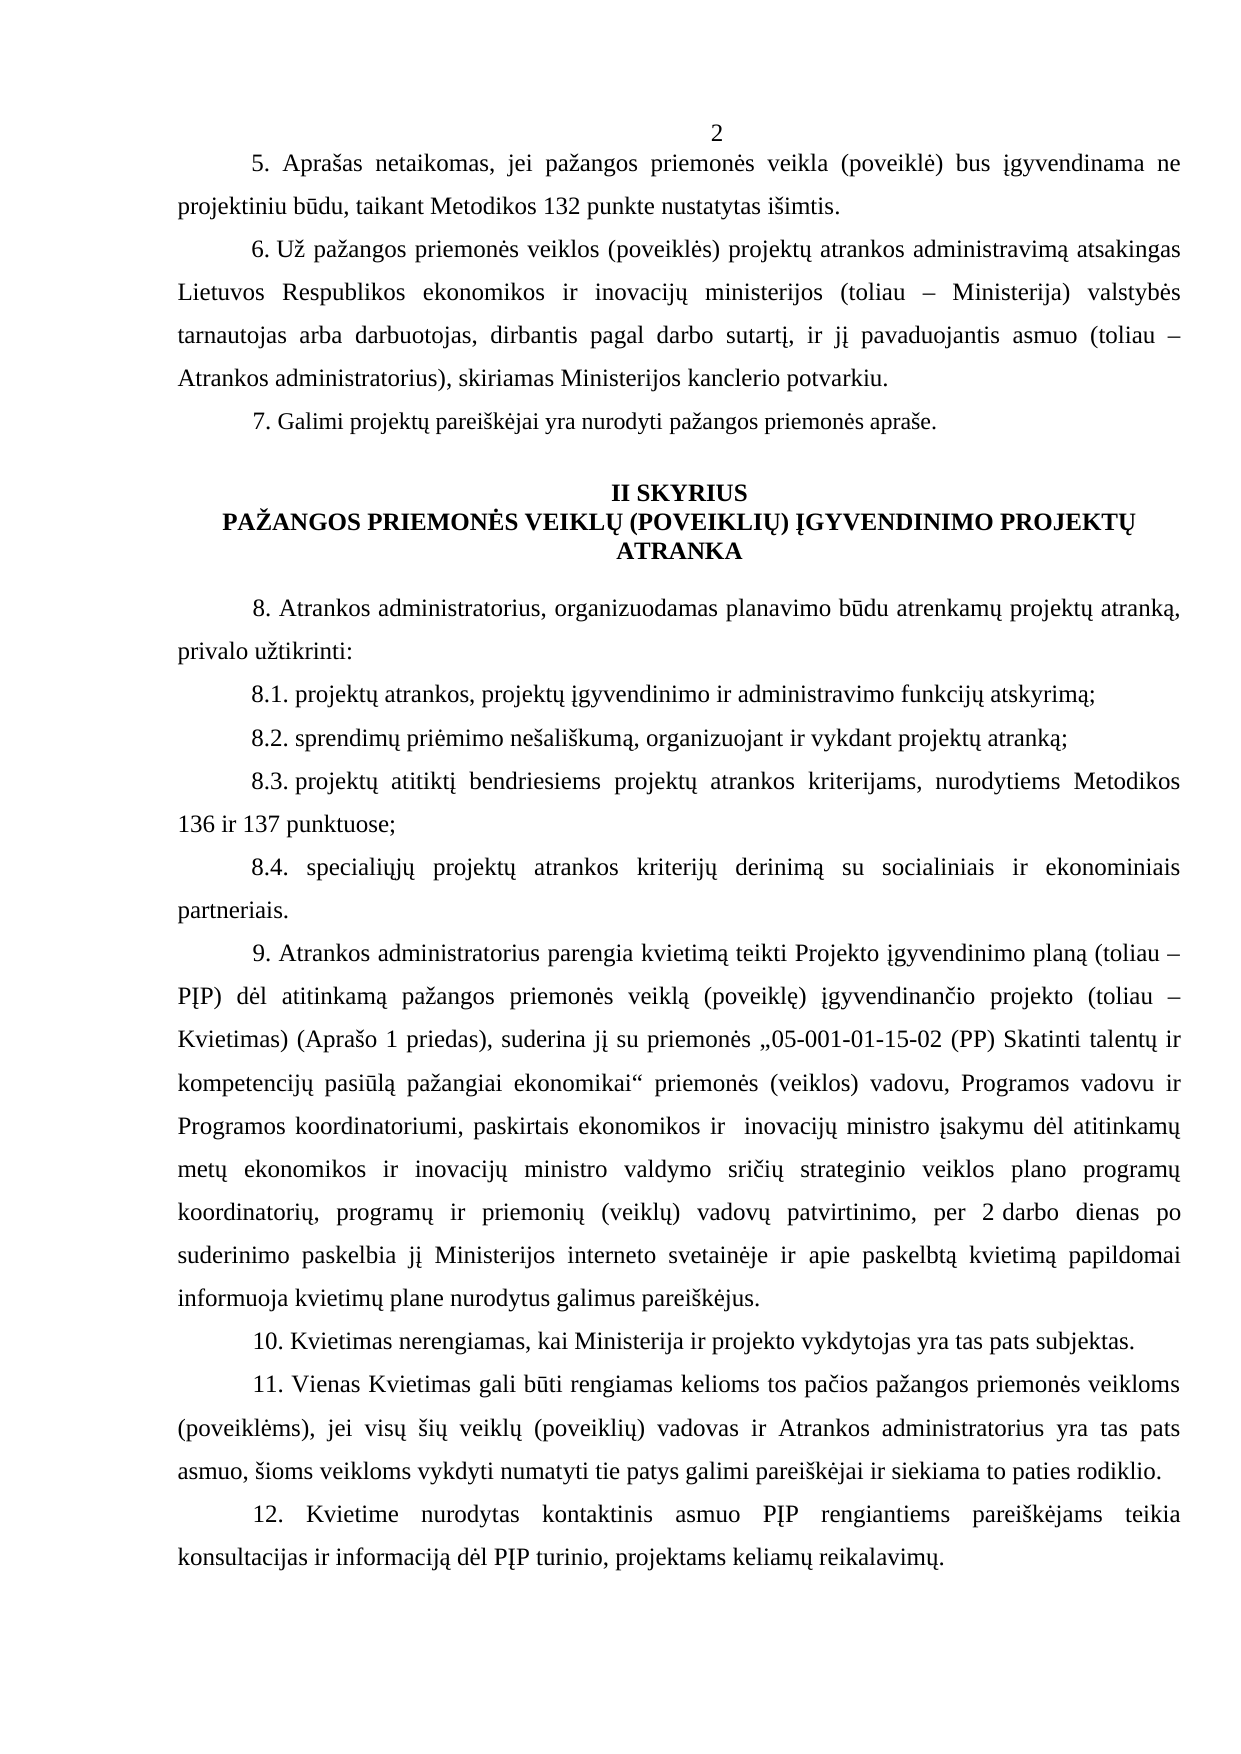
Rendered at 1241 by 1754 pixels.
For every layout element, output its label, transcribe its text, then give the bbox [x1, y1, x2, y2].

text 8.4. specialiųjų projektų atrankos kriterijų derinimą su socialiniais ir ekonominiais partneriais. [177, 852, 1181, 924]
text 8.3. projektų atitiktį bendriesiems projektų atrankos kriterijams, nurodytiems Metodikos 136 ir 137 punktuose; [177, 766, 1181, 838]
text 8.2. sprendimų priėmimo nešališkumą, organizuojant ir vykdant projektų atranką; [177, 723, 1181, 751]
text 8.1. projektų atrankos, projektų įgyvendinimo ir administravimo funkcijų atskyrimą; [177, 679, 1181, 708]
text 12. Kvietime nurodytas kontaktinis asmuo PĮP rengiantiems pareiškėjams teikia konsultacijas ir informaciją dėl PĮP turinio, projektams keliamų reikalavimų. [177, 1499, 1181, 1571]
text 7. Galimi projektų pareiškėjai yra nurodyti pažangos priemonės apraše. [252, 406, 1181, 435]
text II SKYRIUS [177, 478, 1181, 507]
text 9. Atrankos administratorius parengia kvietimą teikti Projekto įgyvendinimo planą (toliau – PĮP) dėl atitinkamą pažangos priemonės veiklą (poveiklę) įgyvendinančio projekto (toliau – Kvietimas) (Aprašo 1 priedas), suderina jį su priemonės „05-001-01-15-02 (PP) Skatinti talentų ir kompetencijų pasiūlą pažangiai ekonomikai“ priemonės (veiklos) vadovu, Programos vadovu ir Programos koordinatoriumi, paskirtais ekonomikos ir inovacijų ministro įsakymu dėl atitinkamų metų ekonomikos ir inovacijų ministro valdymo sričių strateginio veiklos plano programų koordinatorių, programų ir priemonių (veiklų) vadovų patvirtinimo, per 2 darbo dienas po suderinimo paskelbia jį Ministerijos interneto svetainėje ir apie paskelbtą kvietimą papildomai informuoja kvietimų plane nurodytus galimus pareiškėjus. [177, 938, 1181, 1312]
text 8. Atrankos administratorius, organizuodamas planavimo būdu atrenkamų projektų atranką, privalo užtikrinti: [177, 593, 1181, 665]
text 11. Vienas Kvietimas gali būti rengiamas kelioms tos pačios pažangos priemonės veikloms (poveiklėms), jei visų šių veiklų (poveiklių) vadovas ir Atrankos administratorius yra tas pats asmuo, šioms veikloms vykdyti numatyti tie patys galimi pareiškėjai ir siekiama to paties rodiklio. [177, 1369, 1181, 1484]
text 5. Aprašas netaikomas, jei pažangos priemonės veikla (poveiklė) bus įgyvendinama ne projektiniu būdu, taikant Metodikos 132 punkte nustatytas išimtis. [177, 148, 1181, 219]
text 6. Už pažangos priemonės veiklos (poveiklės) projektų atrankos administravimą atsakingas Lietuvos Respublikos ekonomikos ir inovacijų ministerijos (toliau – Ministerija) valstybės tarnautojas arba darbuotojas, dirbantis pagal darbo sutartį, ir jį pavaduojantis asmuo (toliau – Atrankos administratorius), skiriamas Ministerijos kanclerio potvarkiu. [177, 234, 1181, 392]
text 10. Kvietimas nerengiamas, kai Ministerija ir projekto vykdytojas yra tas pats subjektas. [177, 1326, 1181, 1355]
text PAŽANGOS PRIEMONĖS VEIKLŲ (POVEIKLIŲ) ĮGYVENDINIMO PROJEKTŲ ATRANKA [177, 507, 1181, 564]
